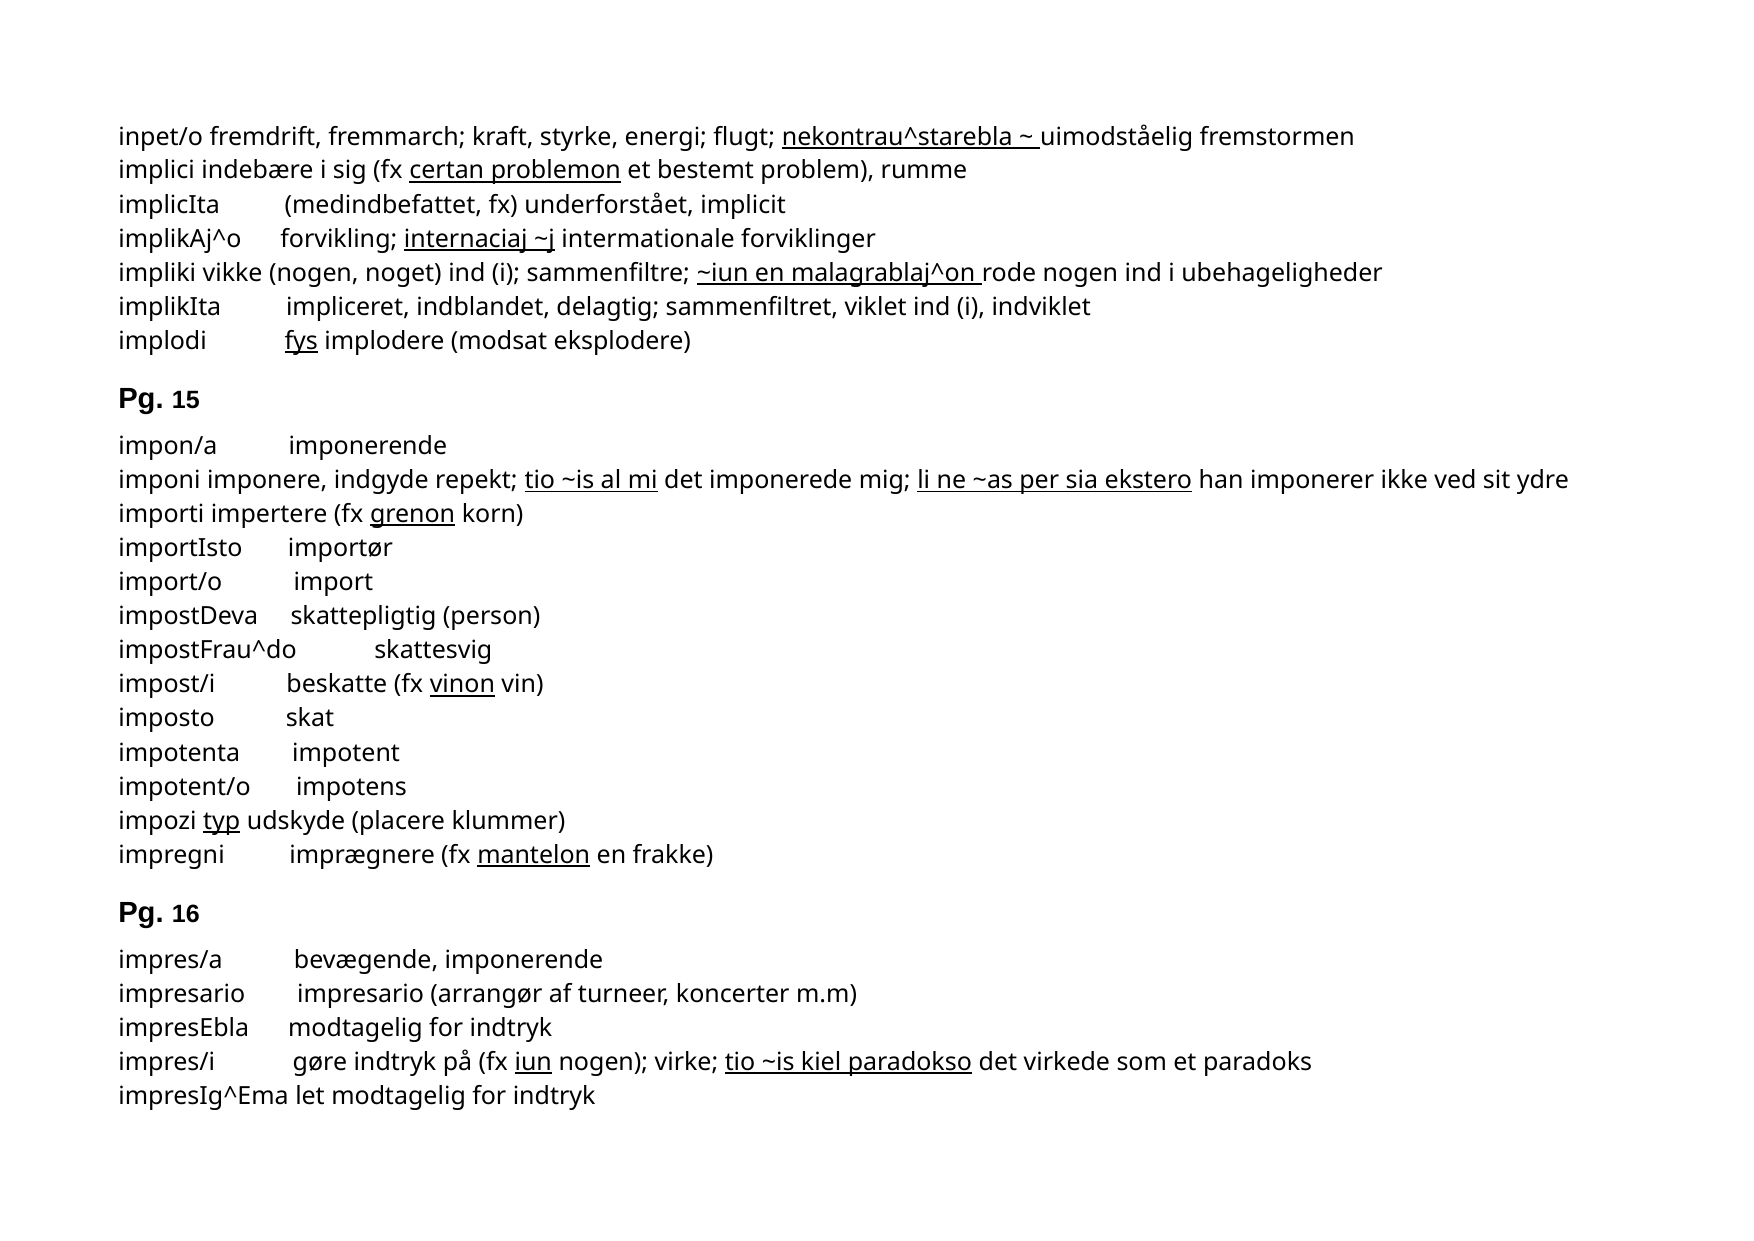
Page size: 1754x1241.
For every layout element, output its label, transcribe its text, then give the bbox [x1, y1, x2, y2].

text impostFrau^do skattesvig [118, 632, 1636, 666]
text import/o import [118, 564, 1636, 598]
text importi impertere (fx grenon korn) [118, 496, 1636, 530]
text impresEbla modtagelig for indtryk [118, 1009, 1636, 1044]
text implici indebære i sig (fx certan problemon et bestemt problem), rumme [118, 152, 1636, 186]
text implikIta impliceret, indblandet, delagtig; sammenfiltret, viklet ind (i), indviklet [118, 288, 1636, 322]
text implodi fys implodere (modsat eksplodere) [118, 322, 1636, 357]
text impon/a imponerende [118, 428, 1636, 462]
text implicIta (medindbefattet, fx) underforstået, implicit [118, 186, 1636, 220]
text impresIg^Ema let modtagelig for indtryk [118, 1078, 1636, 1112]
text imponi imponere, indgyde repekt; tio ~is al mi det imponerede mig; li ne ~as per sia ekstero han imponerer ikke ved sit ydre [118, 462, 1636, 496]
subtitle Pg. 16 [118, 895, 1636, 929]
text impozi typ udskyde (placere klummer) [118, 802, 1636, 836]
text impost/i beskatte (fx vinon vin) [118, 666, 1636, 700]
subtitle Pg. 15 [118, 382, 1636, 415]
text impliki vikke (nogen, noget) ind (i); sammenfiltre; ~iun en malagrablaj^on rode nogen ind i ubehageligheder [118, 254, 1636, 288]
text inpet/o fremdrift, fremmarch; kraft, styrke, energi; flugt; nekontrau^starebla ~ uimodståelig fremstormen [118, 118, 1636, 152]
text impotenta impotent [118, 734, 1636, 768]
text impres/a bevægende, imponerende [118, 941, 1636, 976]
text imposto skat [118, 700, 1636, 734]
text impostDeva skattepligtig (person) [118, 598, 1636, 632]
text impresario impresario (arrangør af turneer, koncerter m.m) [118, 976, 1636, 1009]
text impres/i gøre indtryk på (fx iun nogen); virke; tio ~is kiel paradokso det virkede som et paradoks [118, 1044, 1636, 1078]
text importIsto importør [118, 530, 1636, 564]
text impregni imprægnere (fx mantelon en frakke) [118, 836, 1636, 870]
text implikAj^o forvikling; internaciaj ~j intermationale forviklinger [118, 220, 1636, 254]
text impotent/o impotens [118, 768, 1636, 802]
